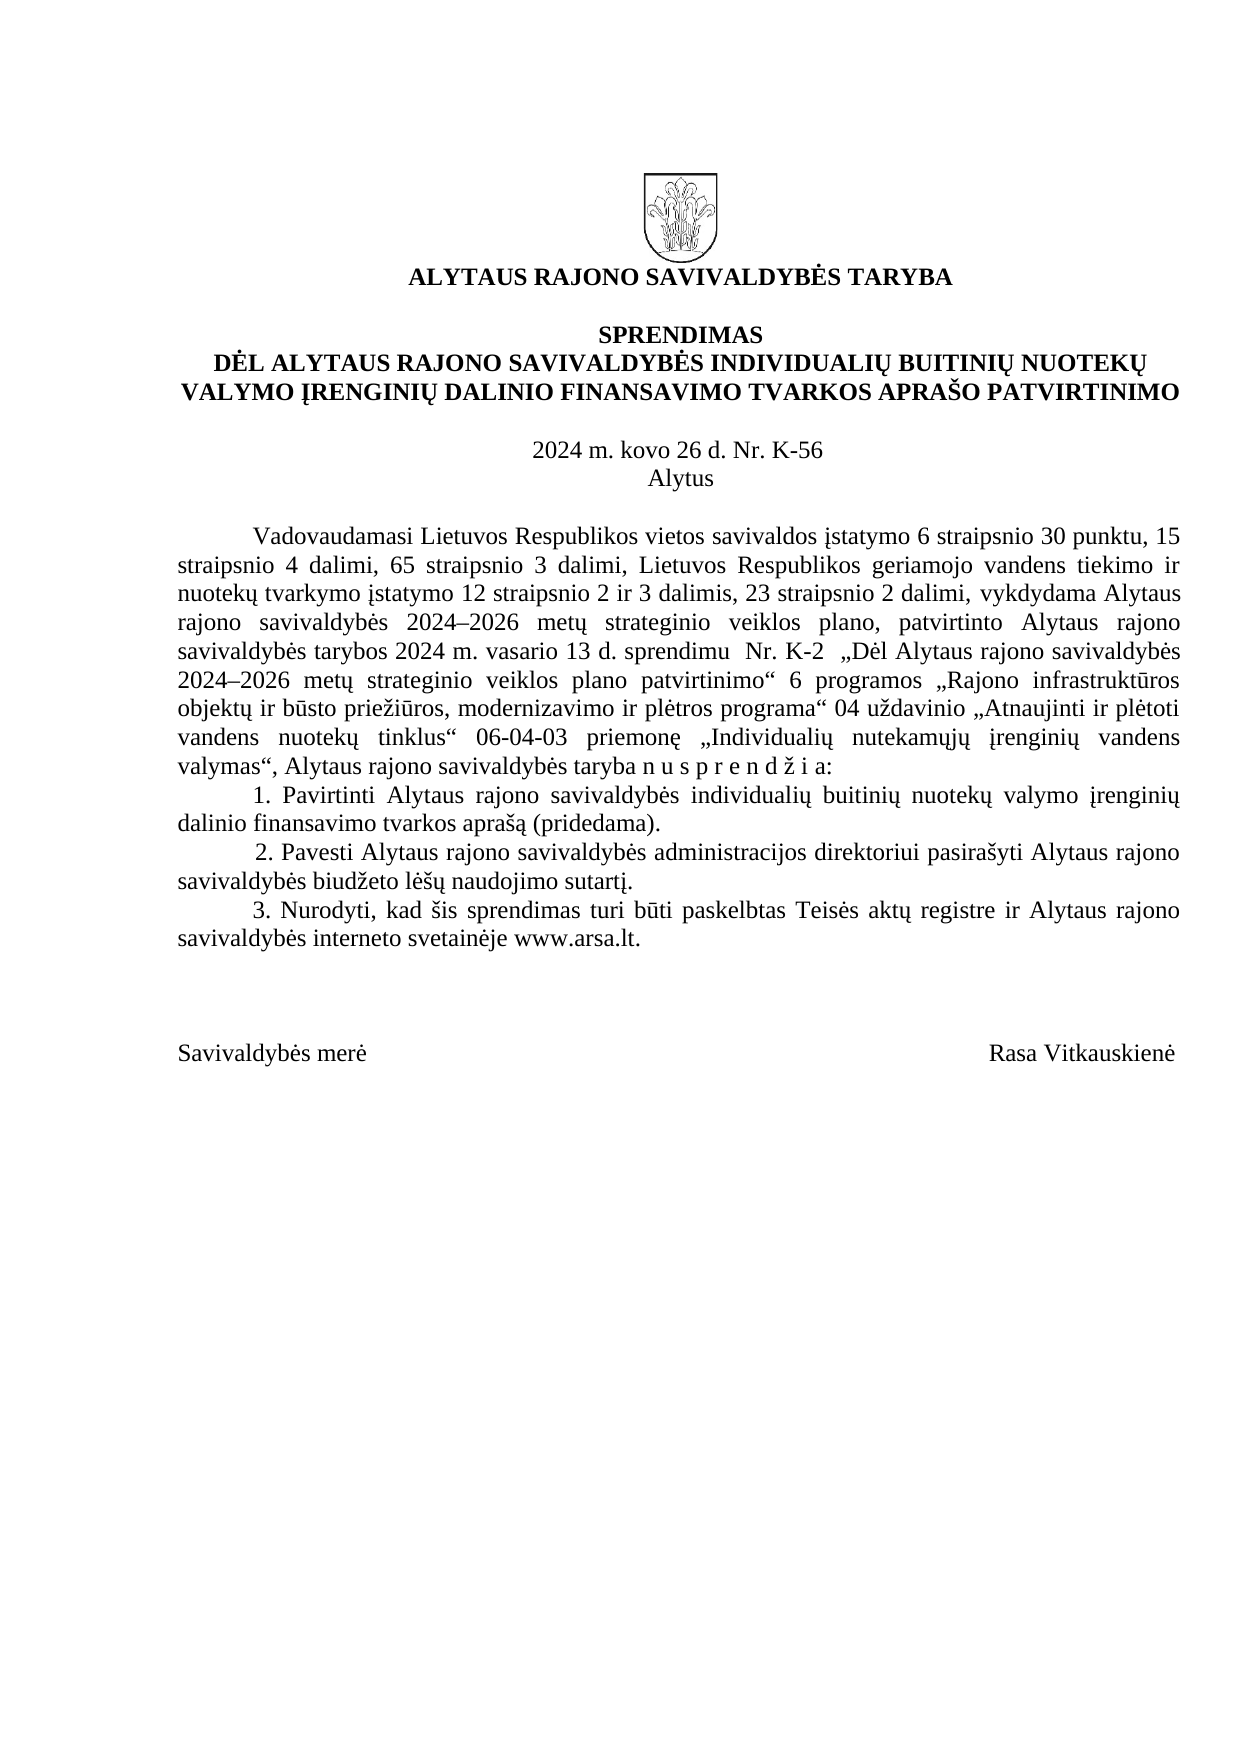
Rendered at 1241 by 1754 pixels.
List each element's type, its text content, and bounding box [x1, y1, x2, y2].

text 2. Pavesti Alytaus rajono savivaldybės administracijos direktoriui pasirašyti Alytaus rajono savivaldybės biudžeto lėšų naudojimo sutartį. [177, 837, 1181, 895]
text Alytus [180, 463, 1181, 492]
text Vadovaudamasi Lietuvos Respublikos vietos savivaldos įstatymo 6 straipsnio 30 punktu, 15 straipsnio 4 dalimi, 65 straipsnio 3 dalimi, Lietuvos Respublikos geriamojo vandens tiekimo ir nuotekų tvarkymo įstatymo 12 straipsnio 2 ir 3 dalimis, 23 straipsnio 2 dalimi, vykdydama Alytaus rajono savivaldybės 2024–2026 metų strateginio veiklos plano, patvirtinto Alytaus rajono savivaldybės tarybos 2024 m. vasario 13 d. sprendimu Nr. K-2 „Dėl Alytaus rajono savivaldybės 2024–2026 metų strateginio veiklos plano patvirtinimo“ 6 programos „Rajono infrastruktūros objektų ir būsto priežiūros, modernizavimo ir plėtros programa“ 04 uždavinio „Atnaujinti ir plėtoti vandens nuotekų tinklus“ 06-04-03 priemonę „Individualių nutekamųjų įrenginių vandens valymas“, Alytaus rajono savivaldybės taryba nusprendžia: [177, 521, 1181, 780]
text ALYTAUS RAJONO SAVIVALDYBĖS TARYBA [180, 262, 1181, 291]
text 2024 m. kovo 26 d. Nr. K-56 [180, 435, 1181, 463]
text 3. Nurodyti, kad šis sprendimas turi būti paskelbtas Teisės aktų registre ir Alytaus rajono savivaldybės interneto svetainėje www.arsa.lt. [177, 895, 1181, 952]
text Savivaldybės merė Rasa Vitkauskienė [177, 1038, 1181, 1067]
text 1. Pavirtinti Alytaus rajono savivaldybės individualių buitinių nuotekų valymo įrenginių dalinio finansavimo tvarkos aprašą (pridedama). [177, 780, 1181, 837]
text SPRENDIMAS [180, 320, 1181, 348]
text DĖL ALYTAUS RAJONO SAVIVALDYBĖS INDIVIDUALIŲ BUITINIŲ NUOTEKŲ VALYMO ĮRENGINIŲ DALINIO FINANSAVIMO TVARKOS APRAŠO PATVIRTINIMO [180, 348, 1181, 406]
